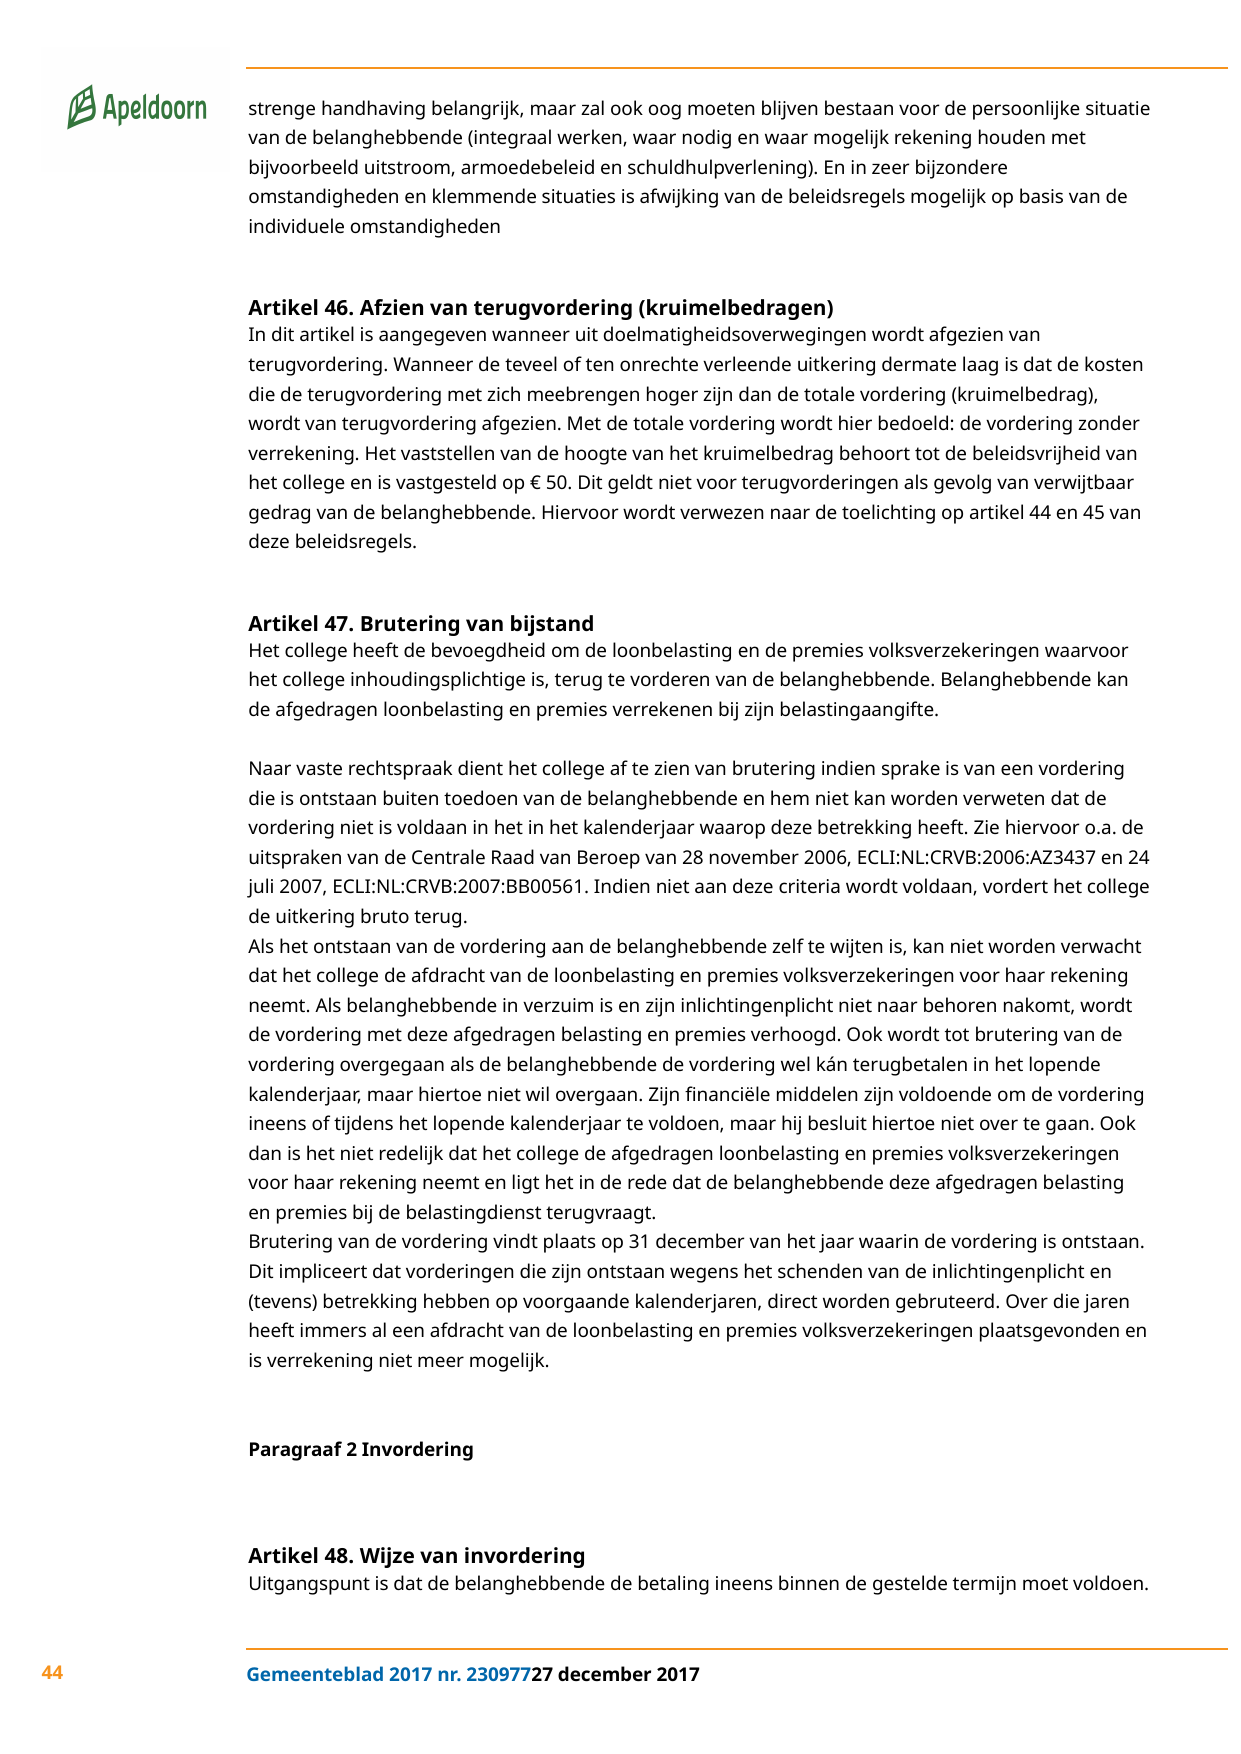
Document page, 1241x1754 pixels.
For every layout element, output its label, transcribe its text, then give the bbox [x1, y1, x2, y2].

text Paragraaf 2 Invordering [248, 1436, 1152, 1462]
text Naar vaste rechtspraak dient het college af te zien van brutering indien sprake is van een vordering die is ontstaan buiten toedoen van de belanghebbende en hem niet kan worden verweten dat de vordering niet is voldaan in het in het kalenderjaar waarop deze betrekking heeft. Zie hiervoor o.a. de uitspraken van de Centrale Raad van Beroep van 28 november 2006, ECLI:NL:CRVB:2006:AZ3437 en 24 juli 2007, ECLI:NL:CRVB:2007:BB00561. Indien niet aan deze criteria wordt voldaan, vordert het college de uitkering bruto terug. [248, 755, 1152, 929]
text Uitgangspunt is dat de belanghebbende de betaling ineens binnen de gestelde termijn moet voldoen. [248, 1570, 1152, 1596]
text In dit artikel is aangegeven wanneer uit doelmatigheidsoverwegingen wordt afgezien van terugvordering. Wanneer de teveel of ten onrechte verleende uitkering dermate laag is dat de kosten die de terugvordering met zich meebrengen hoger zijn dan de totale vordering (kruimelbedrag), wordt van terugvordering afgezien. Met de totale vordering wordt hier bedoeld: de vordering zonder verrekening. Het vaststellen van de hoogte van het kruimelbedrag behoort tot de beleidsvrijheid van het college en is vastgesteld op € 50. Dit geldt niet voor terugvorderingen als gevolg van verwijtbaar gedrag van de belanghebbende. Hiervoor wordt verwezen naar de toelichting op artikel 44 en 45 van deze beleidsregels. [248, 322, 1152, 554]
text strenge handhaving belangrijk, maar zal ook oog moeten blijven bestaan voor de persoonlijke situatie van de belanghebbende (integraal werken, waar nodig en waar mogelijk rekening houden met bijvoorbeeld uitstroom, armoedebeleid en schuldhulpverlening). En in zeer bijzondere omstandigheden en klemmende situaties is afwijking van de beleidsregels mogelijk op basis van de individuele omstandigheden [248, 95, 1152, 239]
picture [41, 47, 231, 172]
text Artikel 46. Afzien van terugvordering (kruimelbedragen) [248, 293, 1152, 322]
text Artikel 47. Brutering van bijstand [248, 609, 1152, 637]
text Het college heeft de bevoegdheid om de loonbelasting en de premies volksverzekeringen waarvoor het college inhoudingsplichtige is, terug te vorderen van de belanghebbende. Belanghebbende kan de afgedragen loonbelasting en premies verrekenen bij zijn belastingaangifte. [248, 637, 1152, 722]
text Als het ontstaan van de vordering aan de belanghebbende zelf te wijten is, kan niet worden verwacht dat het college de afdracht van de loonbelasting en premies volksverzekeringen voor haar rekening neemt. Als belanghebbende in verzuim is en zijn inlichtingenplicht niet naar behoren nakomt, wordt de vordering met deze afgedragen belasting en premies verhoogd. Ook wordt tot brutering van de vordering overgegaan als de belanghebbende de vordering wel kán terugbetalen in het lopende kalenderjaar, maar hiertoe niet wil overgaan. Zijn financiële middelen zijn voldoende om de vordering ineens of tijdens het lopende kalenderjaar te voldoen, maar hij besluit hiertoe niet over te gaan. Ook dan is het niet redelijk dat het college de afgedragen loonbelasting en premies volksverzekeringen voor haar rekening neemt en ligt het in de rede dat de belanghebbende deze afgedragen belasting en premies bij de belastingdienst terugvraagt. [248, 933, 1152, 1225]
text Artikel 48. Wijze van invordering [248, 1542, 1152, 1570]
text Brutering van de vordering vindt plaats op 31 december van het jaar waarin de vordering is ontstaan. Dit impliceert dat vorderingen die zijn ontstaan wegens het schenden van de inlichtingenplicht en (tevens) betrekking hebben op voorgaande kalenderjaren, direct worden gebruteerd. Over die jaren heeft immers al een afdracht van de loonbelasting en premies volksverzekeringen plaatsgevonden en is verrekening niet meer mogelijk. [248, 1229, 1152, 1373]
